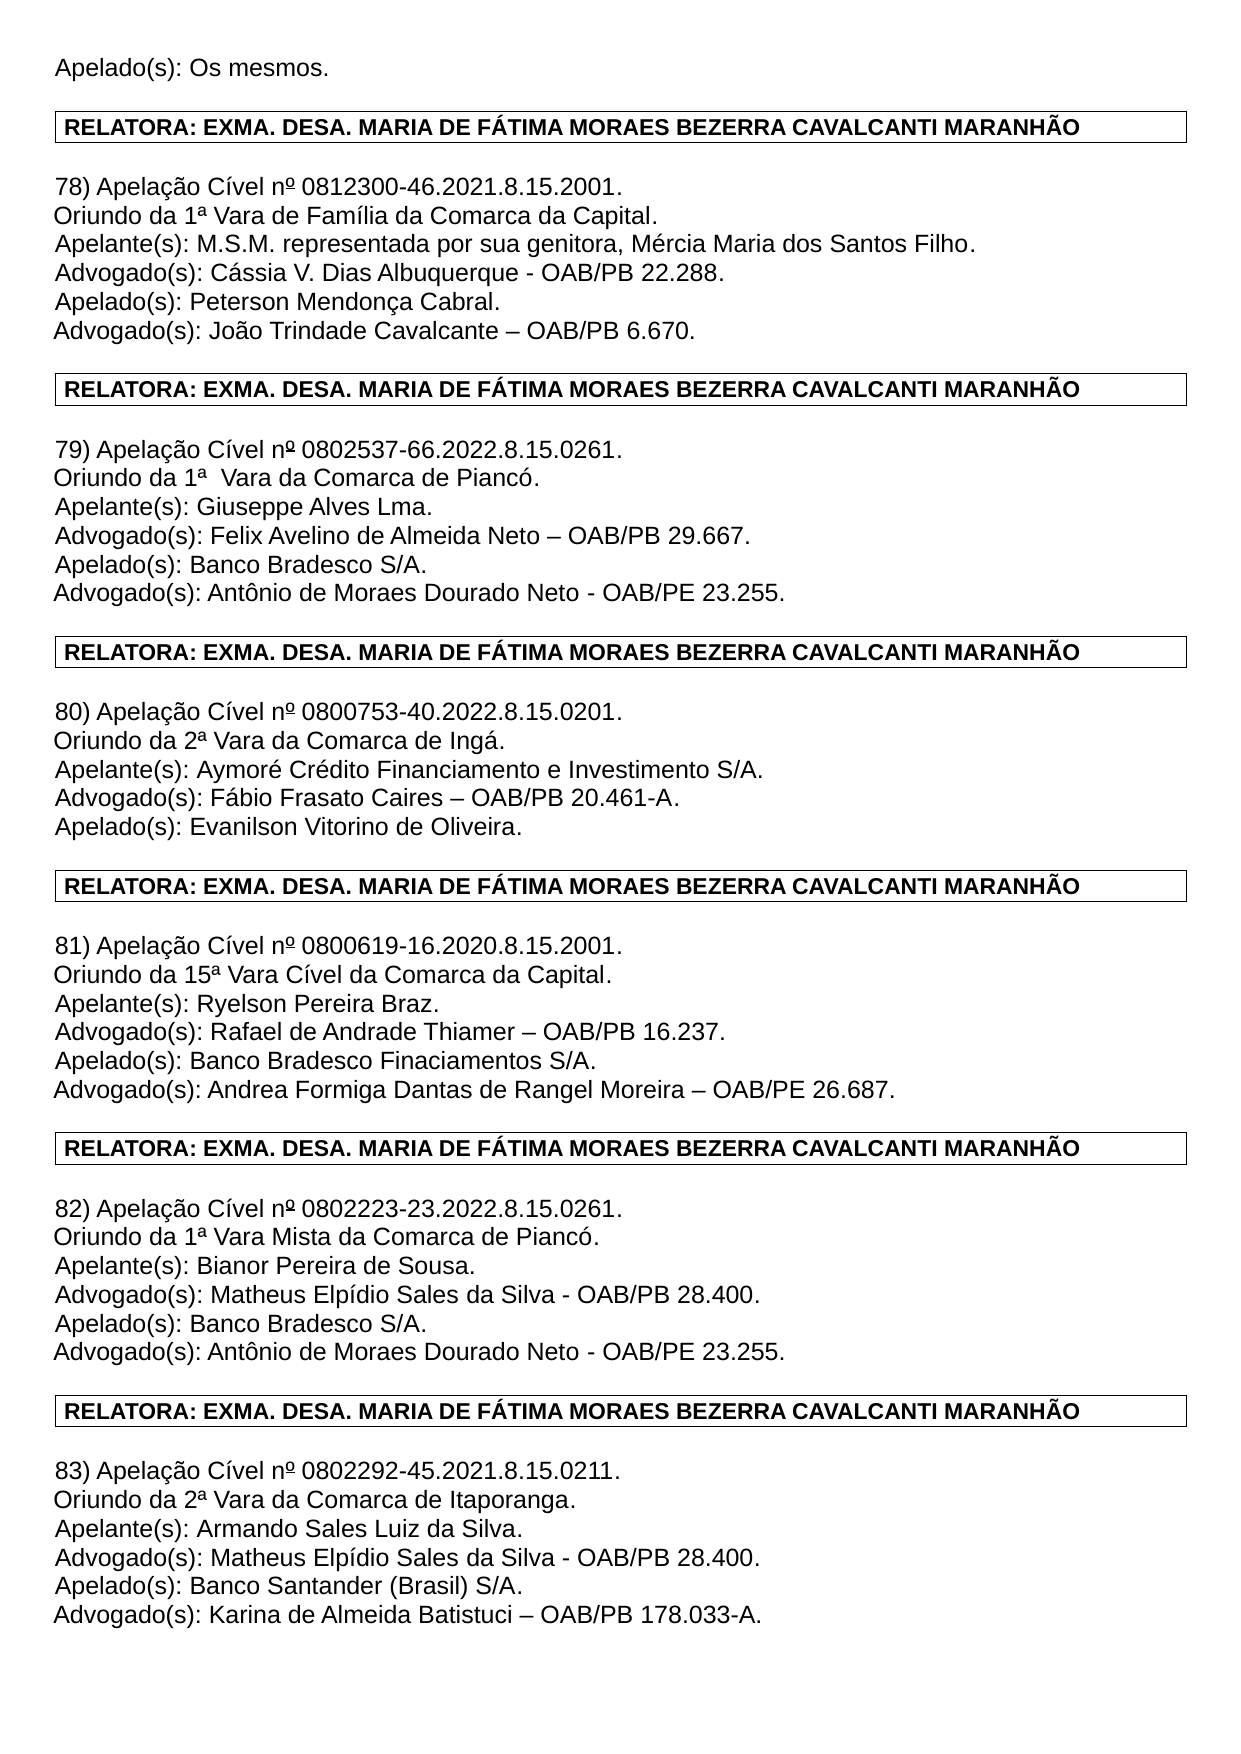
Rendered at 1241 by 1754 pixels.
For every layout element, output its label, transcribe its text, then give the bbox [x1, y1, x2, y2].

text Advogado(s): Antônio de Moraes Dourado Neto - OAB/PE 23.255. [53, 578, 992, 607]
text Advogado(s): Antônio de Moraes Dourado Neto - OAB/PE 23.255. [53, 1337, 992, 1366]
text Apelado(s): Peterson Mendonça Cabral. [54, 287, 1187, 316]
text Oriundo da 1ª Vara Mista da Comarca de Piancó. [53, 1222, 1187, 1251]
text RELATORA: EXMA. DESA. MARIA DE FÁTIMA MORAES BEZERRA CAVALCANTI MARANHÃO [56, 1396, 1186, 1426]
text RELATORA: EXMA. DESA. MARIA DE FÁTIMA MORAES BEZERRA CAVALCANTI MARANHÃO [56, 637, 1186, 667]
text Apelado(s): Banco Bradesco S/A. [54, 549, 1187, 578]
text Apelante(s): Ryelson Pereira Braz. [54, 988, 1187, 1017]
text Advogado(s): Andrea Formiga Dantas de Rangel Moreira – OAB/PE 26.687. [53, 1075, 992, 1103]
text Oriundo da 15ª Vara Cível da Comarca da Capital. [53, 960, 1187, 988]
text 81) Apelação Cível nº 0800619-16.2020.8.15.2001. [54, 931, 1187, 960]
text Advogado(s): Matheus Elpídio Sales da Silva - OAB/PB 28.400. [54, 1542, 1187, 1571]
text Advogado(s): Fábio Frasato Caires – OAB/PB 20.461-A. [54, 783, 1187, 812]
text RELATORA: EXMA. DESA. MARIA DE FÁTIMA MORAES BEZERRA CAVALCANTI MARANHÃO [56, 871, 1186, 901]
text Oriundo da 2ª Vara da Comarca de Itaporanga. [53, 1485, 1187, 1514]
text Apelado(s): Banco Santander (Brasil) S/A. [54, 1571, 1187, 1600]
text 80) Apelação Cível nº 0800753-40.2022.8.15.0201. [54, 697, 1187, 726]
text Apelado(s): Os mesmos. [54, 53, 1187, 82]
text Apelante(s): M.S.M. representada por sua genitora, Mércia Maria dos Santos Filho. [54, 229, 1187, 258]
text Apelante(s): Bianor Pereira de Sousa. [54, 1251, 1187, 1280]
text Advogado(s): Felix Avelino de Almeida Neto – OAB/PB 29.667. [54, 521, 1187, 549]
text Oriundo da 2ª Vara da Comarca de Ingá. [53, 726, 1187, 755]
text Advogado(s): Rafael de Andrade Thiamer – OAB/PB 16.237. [54, 1017, 1187, 1046]
text 82) Apelação Cível nº 0802223-23.2022.8.15.0261. [54, 1194, 1187, 1222]
text 79) Apelação Cível nº 0802537-66.2022.8.15.0261. [54, 434, 1187, 463]
text 83) Apelação Cível nº 0802292-45.2021.8.15.0211. [54, 1456, 1187, 1485]
text RELATORA: EXMA. DESA. MARIA DE FÁTIMA MORAES BEZERRA CAVALCANTI MARANHÃO [56, 112, 1186, 142]
text Apelado(s): Banco Bradesco S/A. [54, 1309, 1187, 1337]
text RELATORA: EXMA. DESA. MARIA DE FÁTIMA MORAES BEZERRA CAVALCANTI MARANHÃO [56, 374, 1186, 405]
text 78) Apelação Cível nº 0812300-46.2021.8.15.2001. [54, 172, 1187, 201]
text Apelante(s): Aymoré Crédito Financiamento e Investimento S/A. [54, 755, 1187, 783]
text Advogado(s): Cássia V. Dias Albuquerque - OAB/PB 22.288. [54, 258, 1187, 287]
text Apelado(s): Banco Bradesco Finaciamentos S/A. [54, 1046, 1187, 1075]
text Apelante(s): Armando Sales Luiz da Silva. [54, 1514, 1187, 1542]
text Oriundo da 1ª Vara de Família da Comarca da Capital. [53, 201, 1187, 229]
text Advogado(s): João Trindade Cavalcante – OAB/PB 6.670. [53, 316, 992, 344]
text Advogado(s): Karina de Almeida Batistuci – OAB/PB 178.033-A. [53, 1600, 992, 1629]
text RELATORA: EXMA. DESA. MARIA DE FÁTIMA MORAES BEZERRA CAVALCANTI MARANHÃO [56, 1133, 1186, 1164]
text Advogado(s): Matheus Elpídio Sales da Silva - OAB/PB 28.400. [54, 1280, 1187, 1309]
text Apelado(s): Evanilson Vitorino de Oliveira. [54, 812, 1187, 841]
text Apelante(s): Giuseppe Alves Lma. [54, 492, 1187, 521]
text Oriundo da 1ª Vara da Comarca de Piancó. [53, 463, 1187, 492]
